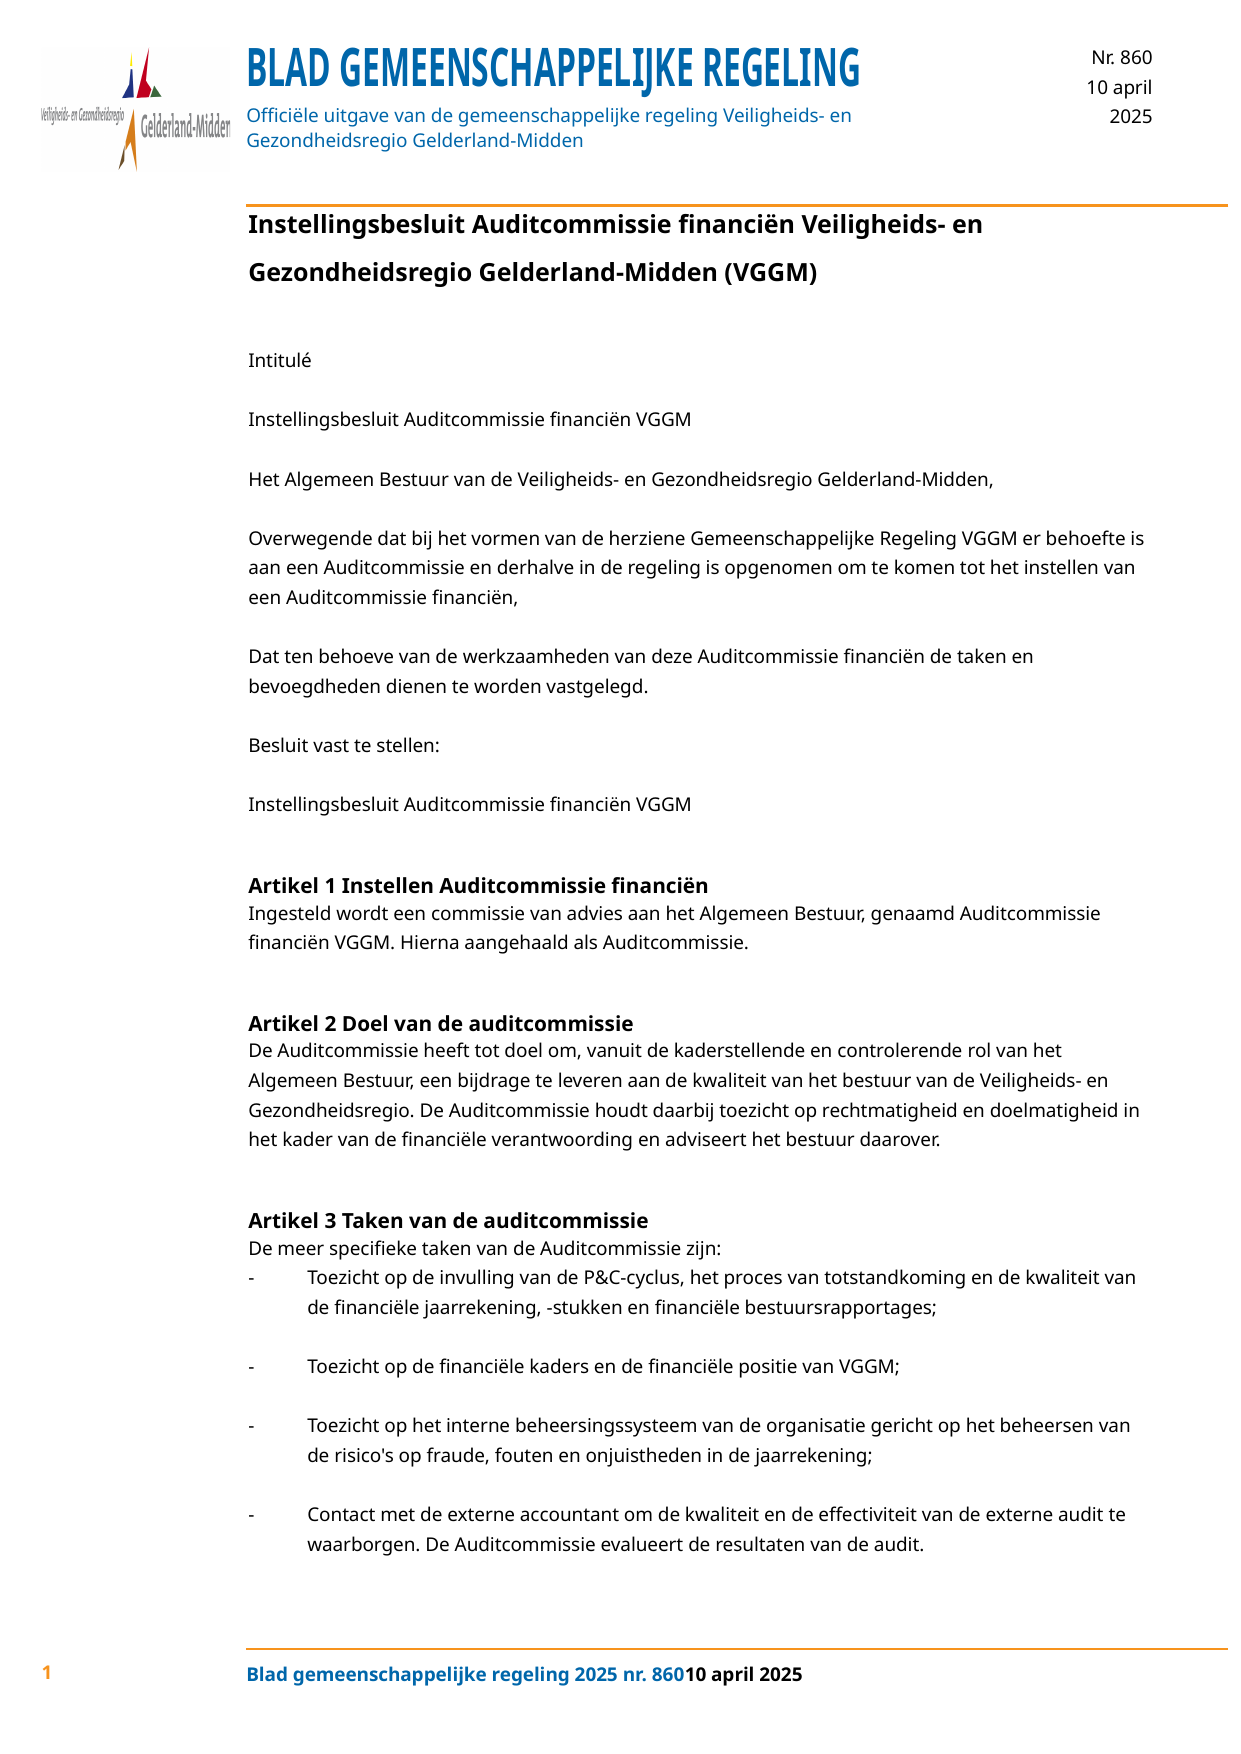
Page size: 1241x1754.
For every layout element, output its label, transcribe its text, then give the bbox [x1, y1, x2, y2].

text Artikel 1 Instellen Auditcommissie financiën [248, 871, 1152, 900]
list Toezicht op de financiële kaders en de financiële positie van VGGM; [248, 1353, 1152, 1379]
text Instellingsbesluit Auditcommissie financiën VGGM [248, 791, 1152, 817]
text Intitulé [248, 347, 1152, 373]
text Besluit vast te stellen: [248, 732, 1152, 758]
list Contact met de externe accountant om de kwaliteit en de effectiviteit van de externe audit te waarborgen. De Auditcommissie evalueert de resultaten van de audit. [248, 1501, 1152, 1556]
text Dat ten behoeve van de werkzaamheden van deze Auditcommissie financiën de taken en bevoegdheden dienen te worden vastgelegd. [248, 643, 1152, 699]
text Het Algemeen Bestuur van de Veiligheids- en Gezondheidsregio Gelderland-Midden, [248, 466, 1152, 492]
text De meer specifieke taken van de Auditcommissie zijn: [248, 1235, 1152, 1261]
list Toezicht op de invulling van de P&C-cyclus, het proces van totstandkoming en de kwaliteit van de financiële jaarrekening, -stukken en financiële bestuursrapportages; [248, 1264, 1152, 1320]
list Toezicht op het interne beheersingssysteem van de organisatie gericht op het beheersen van de risico's op fraude, fouten en onjuistheden in de jaarrekening; [248, 1412, 1152, 1468]
text Instellingsbesluit Auditcommissie financiën VGGM [248, 407, 1152, 432]
text Overwegende dat bij het vormen van de herziene Gemeenschappelijke Regeling VGGM er behoefte is aan een Auditcommissie en derhalve in de regeling is opgenomen om te komen tot het instellen van een Auditcommissie financiën, [248, 525, 1152, 610]
text Instellingsbesluit Auditcommissie financiën Veiligheids- en Gezondheidsregio Gelderland-Midden (VGGM) [248, 207, 1152, 288]
text Ingesteld wordt een commissie van advies aan het Algemeen Bestuur, genaamd Auditcommissie financiën VGGM. Hierna aangehaald als Auditcommissie. [248, 900, 1152, 955]
text Artikel 3 Taken van de auditcommissie [248, 1206, 1152, 1235]
text Artikel 2 Doel van de auditcommissie [248, 1009, 1152, 1038]
text De Auditcommissie heeft tot doel om, vanuit de kaderstellende en controlerende rol van het Algemeen Bestuur, een bijdrage te leveren aan de kwaliteit van het bestuur van de Veiligheids- en Gezondheidsregio. De Auditcommissie houdt daarbij toezicht op rechtmatigheid en doelmatigheid in het kader van de financiële verantwoording en adviseert het bestuur daarover. [248, 1038, 1152, 1152]
picture [41, 47, 231, 172]
